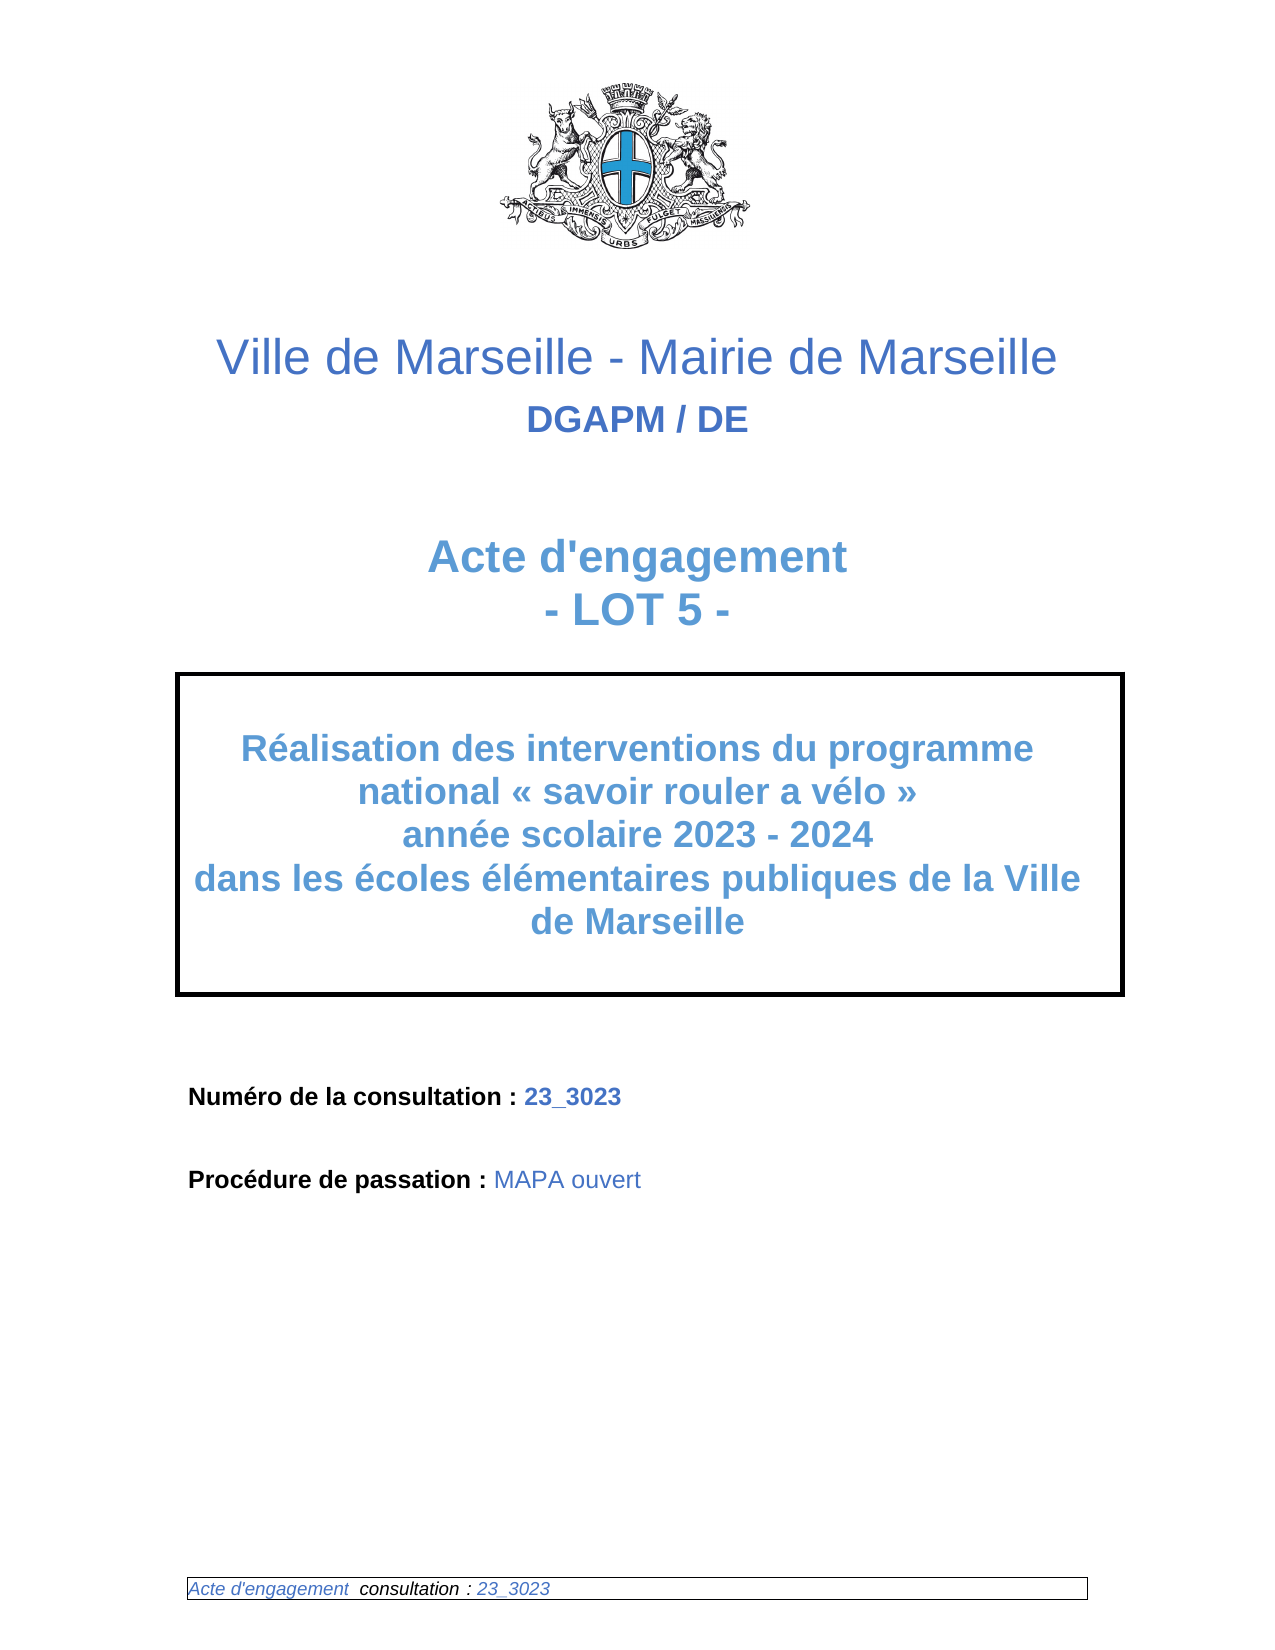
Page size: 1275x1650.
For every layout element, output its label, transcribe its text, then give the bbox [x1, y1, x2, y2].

text Acte d'engagement [188, 530, 1087, 582]
picture [499, 83, 751, 249]
text Procédure de passation : MAPA ouvert [188, 1164, 1087, 1193]
text dans les écoles élémentaires publiques de la Ville de Marseille [188, 856, 1087, 942]
text année scolaire 2023 - 2024 [188, 813, 1087, 856]
text - LOT 5 - [188, 582, 1087, 635]
text DGAPM / DE [188, 397, 1087, 441]
text Numéro de la consultation : 23_3023 [188, 1082, 1087, 1111]
text Réalisation des interventions du programme national « savoir rouler a vélo » [188, 726, 1087, 813]
text Ville de Marseille - Mairie de Marseille [188, 327, 1087, 385]
